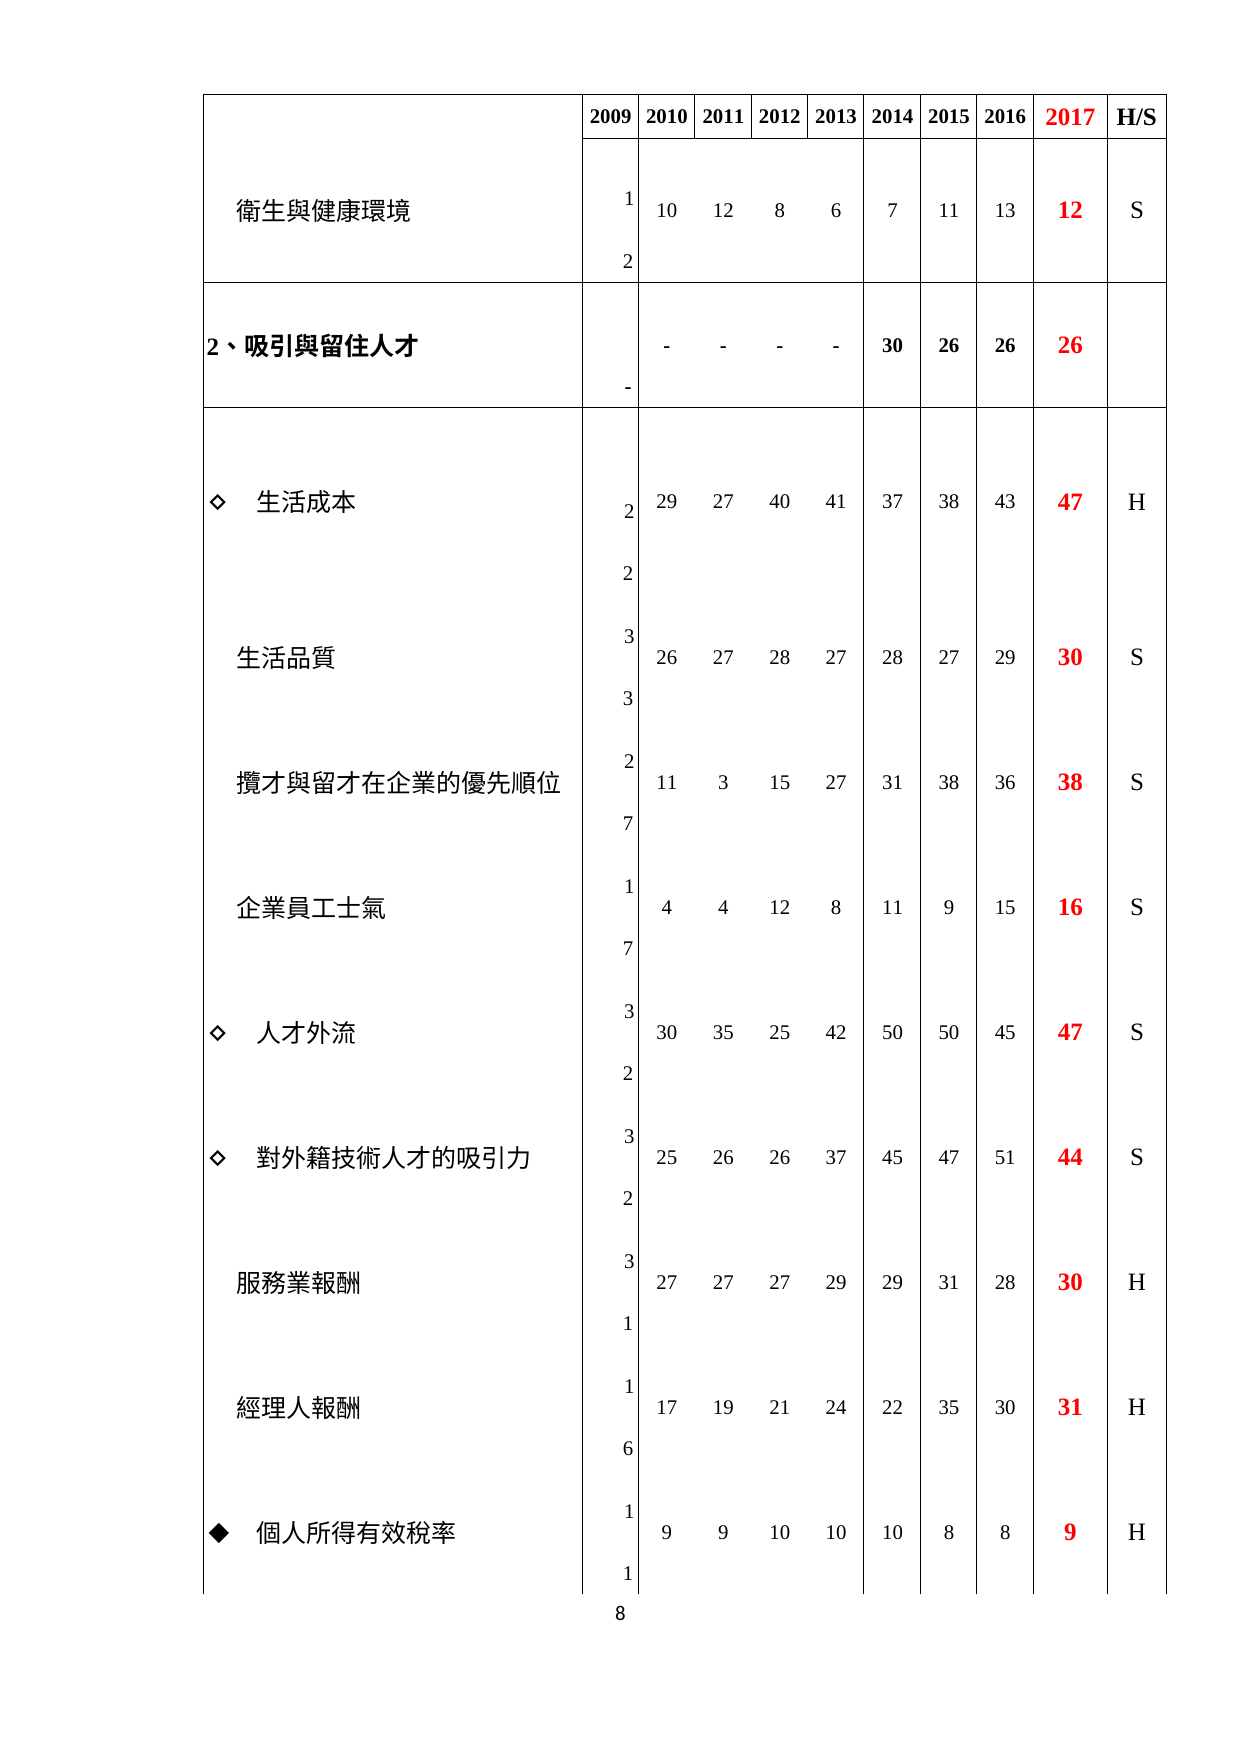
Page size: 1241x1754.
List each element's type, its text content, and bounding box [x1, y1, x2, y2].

table_cell 22 [583, 408, 638, 594]
table_cell 12 [695, 139, 751, 282]
table_cell 27 [639, 1219, 695, 1344]
table_cell 38 [921, 408, 976, 594]
table_cell 12 [583, 139, 638, 282]
table_header 2010 [639, 95, 694, 138]
table_cell 11 [921, 139, 976, 282]
table_cell 10 [639, 139, 695, 282]
table_cell 4 [695, 844, 751, 969]
table_cell 29 [639, 408, 695, 594]
table_cell 36 [977, 719, 1033, 844]
table_cell 攬才與留才在企業的優先順位 [204, 719, 582, 844]
table_cell 10 [751, 1469, 808, 1594]
table_cell 28 [864, 594, 920, 719]
table_cell - [583, 283, 638, 407]
table_cell 22 [864, 1344, 920, 1469]
table_cell 50 [921, 969, 976, 1094]
table_cell 38 [1034, 719, 1107, 844]
table_cell 30 [639, 969, 695, 1094]
table_header 2016 [977, 95, 1033, 138]
table_cell 經理人報酬 [204, 1344, 582, 1469]
table_cell 27 [583, 719, 638, 844]
table_cell 11 [639, 719, 695, 844]
table_cell 服務業報酬 [204, 1219, 582, 1344]
table_cell 30 [1034, 594, 1107, 719]
table_header [204, 95, 582, 138]
table_cell 26 [921, 283, 976, 407]
table_cell 27 [808, 594, 863, 719]
table_cell 31 [864, 719, 920, 844]
table_cell 9 [639, 1469, 695, 1594]
table_cell 12 [751, 844, 808, 969]
table_cell 8 [977, 1469, 1033, 1594]
table_cell 26 [751, 1094, 808, 1219]
table_cell 13 [977, 139, 1033, 282]
table_cell 26 [695, 1094, 751, 1219]
table_cell S [1108, 969, 1166, 1094]
table_cell 11 [583, 1469, 638, 1594]
table_cell 個人所得有效稅率 [204, 1469, 582, 1594]
table_cell 30 [977, 1344, 1033, 1469]
table_cell 29 [977, 594, 1033, 719]
table_cell [1108, 283, 1166, 407]
table_header 2011 [695, 95, 751, 138]
table_cell 16 [1034, 844, 1107, 969]
table_cell 47 [921, 1094, 976, 1219]
table_cell 11 [864, 844, 920, 969]
table_header 2017 [1034, 95, 1107, 138]
table_cell 3 [695, 719, 751, 844]
table_cell 8 [808, 844, 863, 969]
table_cell 19 [695, 1344, 751, 1469]
table_cell 27 [921, 594, 976, 719]
table_cell 9 [695, 1469, 751, 1594]
table_cell 24 [808, 1344, 863, 1469]
table_cell 21 [751, 1344, 808, 1469]
table_cell S [1108, 719, 1166, 844]
table_cell S [1108, 594, 1166, 719]
table_cell H [1108, 1469, 1166, 1594]
table_cell 15 [751, 719, 808, 844]
table_cell 27 [695, 1219, 751, 1344]
table_cell 37 [864, 408, 920, 594]
table_cell 31 [583, 1219, 638, 1344]
table_cell 31 [921, 1219, 976, 1344]
table_cell 10 [808, 1469, 863, 1594]
table_cell 26 [1034, 283, 1107, 407]
table_cell 6 [808, 139, 863, 282]
table_cell H [1108, 408, 1166, 594]
table_cell 29 [864, 1219, 920, 1344]
table_cell 生活成本 [204, 408, 582, 594]
table_cell 50 [864, 969, 920, 1094]
table_cell H [1108, 1344, 1166, 1469]
table_cell - [751, 283, 808, 407]
table_cell 45 [977, 969, 1033, 1094]
table_cell 9 [921, 844, 976, 969]
table_cell 對外籍技術人才的吸引力 [204, 1094, 582, 1219]
table_cell 28 [751, 594, 808, 719]
table_cell 8 [921, 1469, 976, 1594]
table_cell 44 [1034, 1094, 1107, 1219]
table_cell 30 [1034, 1219, 1107, 1344]
table_cell 38 [921, 719, 976, 844]
table_cell - [639, 283, 695, 407]
table_cell 35 [695, 969, 751, 1094]
table_cell 42 [808, 969, 863, 1094]
table_cell - [808, 283, 863, 407]
table_cell 生活品質 [204, 594, 582, 719]
table_cell 10 [864, 1469, 920, 1594]
table_header 2015 [921, 95, 976, 138]
table_cell S [1108, 1094, 1166, 1219]
table_header 2013 [808, 95, 863, 138]
table_header 2012 [752, 95, 807, 138]
table_cell 31 [1034, 1344, 1107, 1469]
table_cell 37 [808, 1094, 863, 1219]
table_cell 29 [808, 1219, 863, 1344]
table_header H/S [1108, 95, 1166, 138]
table_cell 26 [977, 283, 1033, 407]
table_cell 41 [808, 408, 863, 594]
table_cell 43 [977, 408, 1033, 594]
table_cell 15 [977, 844, 1033, 969]
table_cell 47 [1034, 408, 1107, 594]
table_cell 9 [1034, 1469, 1107, 1594]
table_cell 8 [751, 139, 808, 282]
table_cell 32 [583, 1094, 638, 1219]
table_cell 27 [808, 719, 863, 844]
table_cell 27 [695, 594, 751, 719]
table_cell S [1108, 139, 1166, 282]
table_cell 40 [751, 408, 808, 594]
table_cell 12 [1034, 139, 1107, 282]
table_cell 28 [977, 1219, 1033, 1344]
table_cell S [1108, 844, 1166, 969]
table_cell 人才外流 [204, 969, 582, 1094]
table_cell 衛生與健康環境 [204, 138, 582, 282]
table_cell 4 [639, 844, 695, 969]
table_cell 26 [639, 594, 695, 719]
table_cell 25 [639, 1094, 695, 1219]
table_cell 16 [583, 1344, 638, 1469]
table_cell 27 [751, 1219, 808, 1344]
table_cell H [1108, 1219, 1166, 1344]
table_cell 45 [864, 1094, 920, 1219]
table_cell 51 [977, 1094, 1033, 1219]
table_cell 30 [864, 283, 920, 407]
table_cell 47 [1034, 969, 1107, 1094]
table_cell 2、吸引與留住人才 [204, 283, 582, 407]
table_cell 35 [921, 1344, 976, 1469]
table_cell 17 [639, 1344, 695, 1469]
table_cell 33 [583, 594, 638, 719]
table_cell 企業員工士氣 [204, 844, 582, 969]
table_cell 32 [583, 969, 638, 1094]
table_cell 25 [751, 969, 808, 1094]
table_header 2009 [583, 95, 638, 138]
table_cell 27 [695, 408, 751, 594]
table_cell - [695, 283, 751, 407]
table_cell 17 [583, 844, 638, 969]
table_cell 7 [864, 139, 920, 282]
table_header 2014 [864, 95, 920, 138]
